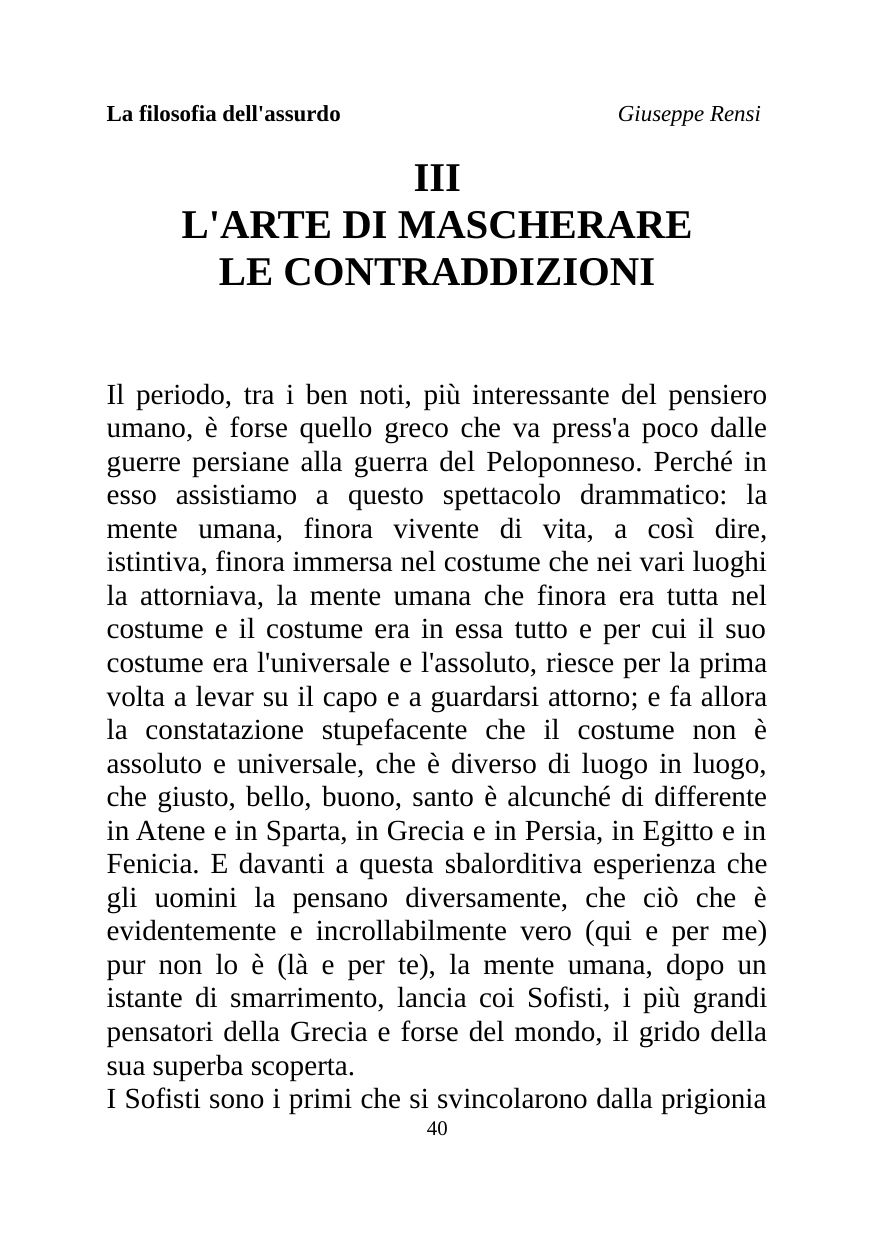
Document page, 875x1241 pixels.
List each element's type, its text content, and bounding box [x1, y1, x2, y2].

text I Sofisti sono i primi che si svincolarono dalla prigionia [106, 1081, 768, 1115]
subtitle III L'ARTE DI MASCHERARE LE CONTRADDIZIONI [106, 153, 768, 294]
text Il periodo, tra i ben noti, più interessante del pensiero umano, è forse quello greco che va press'a poco dalle guerre persiane alla guerra del Peloponneso. Perché in esso assistiamo a questo spettacolo drammatico: la mente umana, finora vivente di vita, a così dire, istintiva, finora immersa nel costume che nei vari luoghi la attorniava, la mente umana che finora era tutta nel costume e il costume era in essa tutto e per cui il suo costume era l'universale e l'assoluto, riesce per la prima volta a levar su il capo e a guardarsi attorno; e fa allora la constatazione stupefacente che il costume non è assoluto e universale, che è diverso di luogo in luogo, che giusto, bello, buono, santo è alcunché di differente in Atene e in Sparta, in Grecia e in Persia, in Egitto e in Fenicia. E davanti a questa sbalorditiva esperienza che gli uomini la pensano diversamente, che ciò che è evidentemente e incrollabilmente vero (qui e per me) pur non lo è (là e per te), la mente umana, dopo un istante di smarrimento, lancia coi Sofisti, i più grandi pensatori della Grecia e forse del mondo, il grido della sua superba scoperta. [106, 377, 768, 1081]
